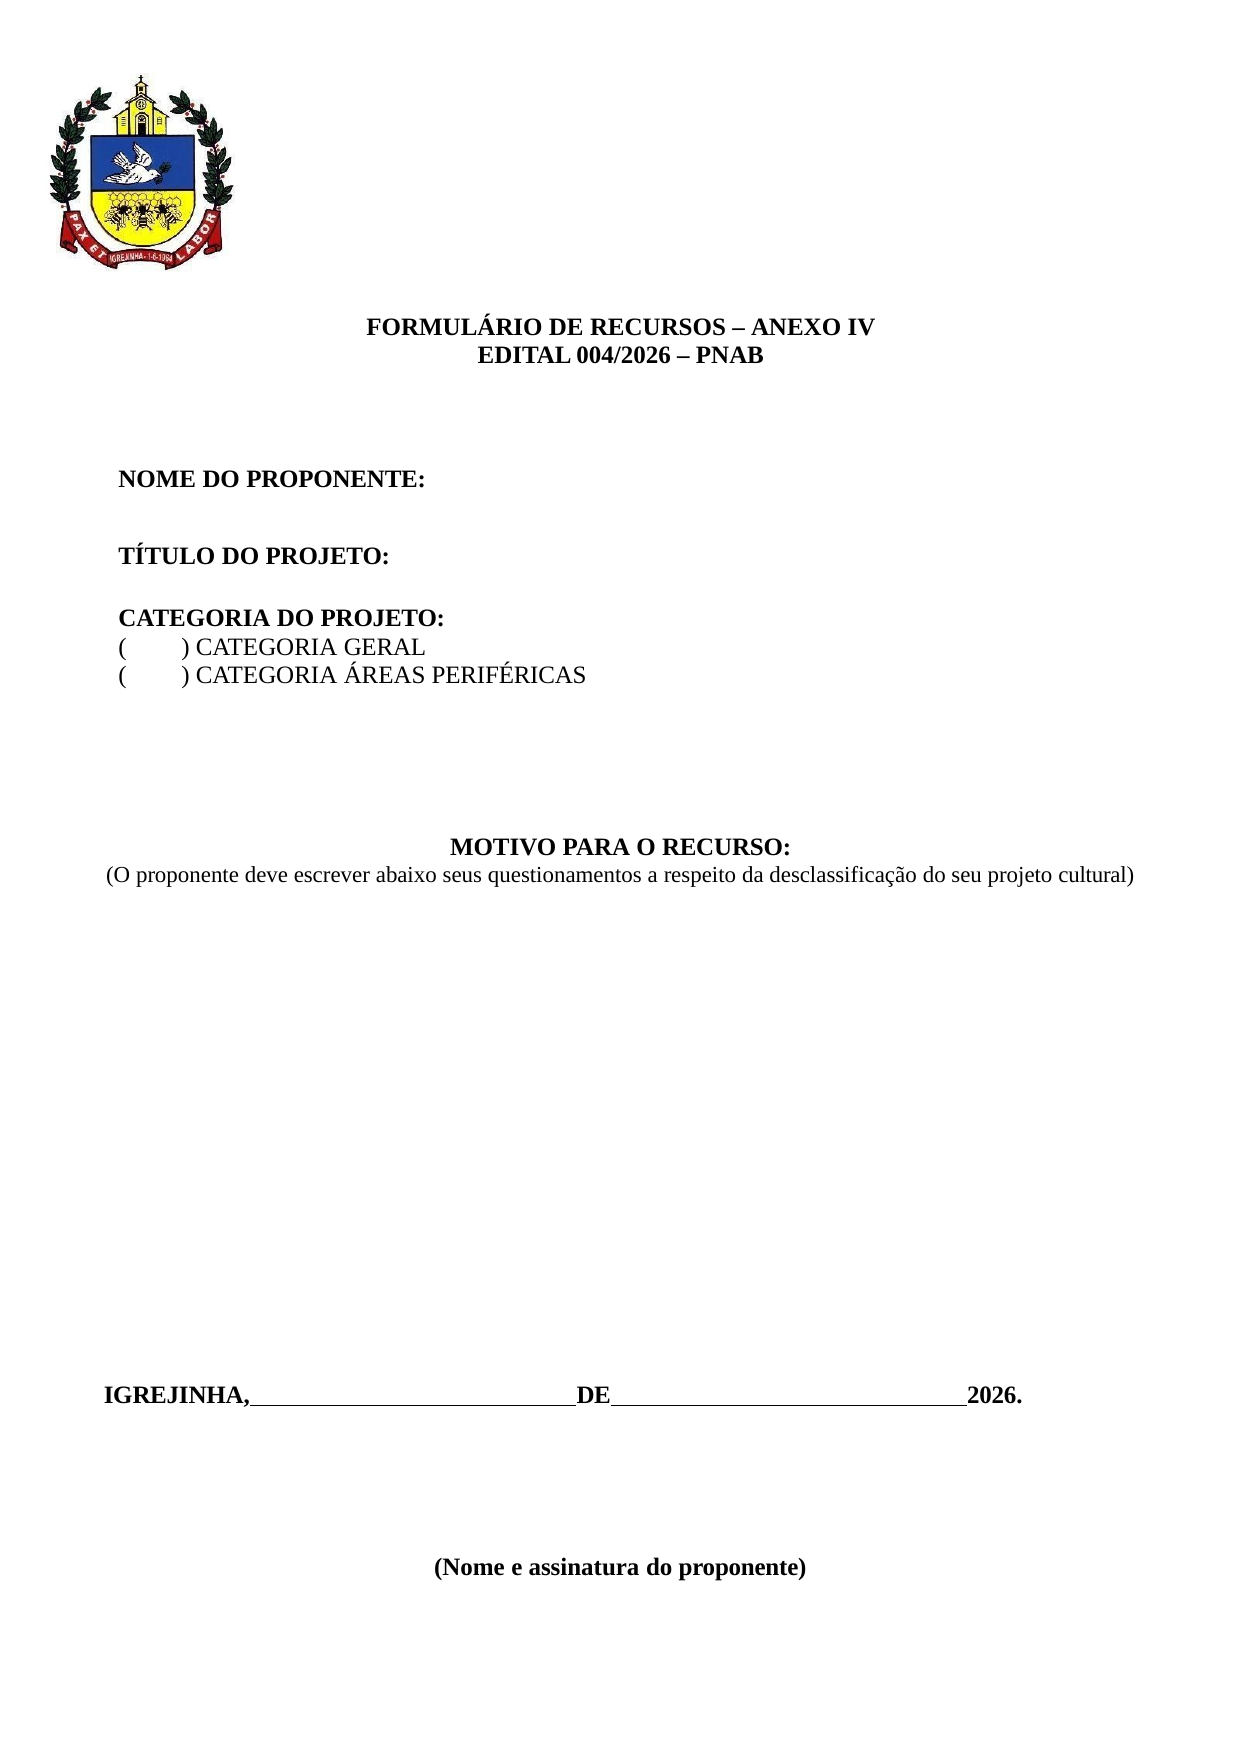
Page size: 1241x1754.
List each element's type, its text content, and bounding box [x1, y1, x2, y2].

text (O proponente deve escrever abaixo seus questionamentos a respeito da desclassificação do seu projeto cultural) [103, 861, 1137, 887]
text NOME DO PROPONENTE: [118, 464, 1181, 493]
text (Nome e assinatura do proponente) [328, 1552, 912, 1580]
subtitle MOTIVO PARA O RECURSO: [328, 832, 913, 861]
text FORMULÁRIO DE RECURSOS – ANEXO IV EDITAL 004/2026 – PNAB [328, 312, 913, 369]
picture [43, 73, 238, 272]
text TÍTULO DO PROJETO: [118, 541, 1181, 569]
text CATEGORIA DO PROJETO: [118, 603, 1181, 631]
subtitle IGREJINHA, DE 2026. [103, 1380, 1181, 1409]
text ( ) CATEGORIA ÁREAS PERIFÉRICAS [118, 660, 1181, 689]
text ( ) CATEGORIA GERAL [118, 632, 1181, 660]
